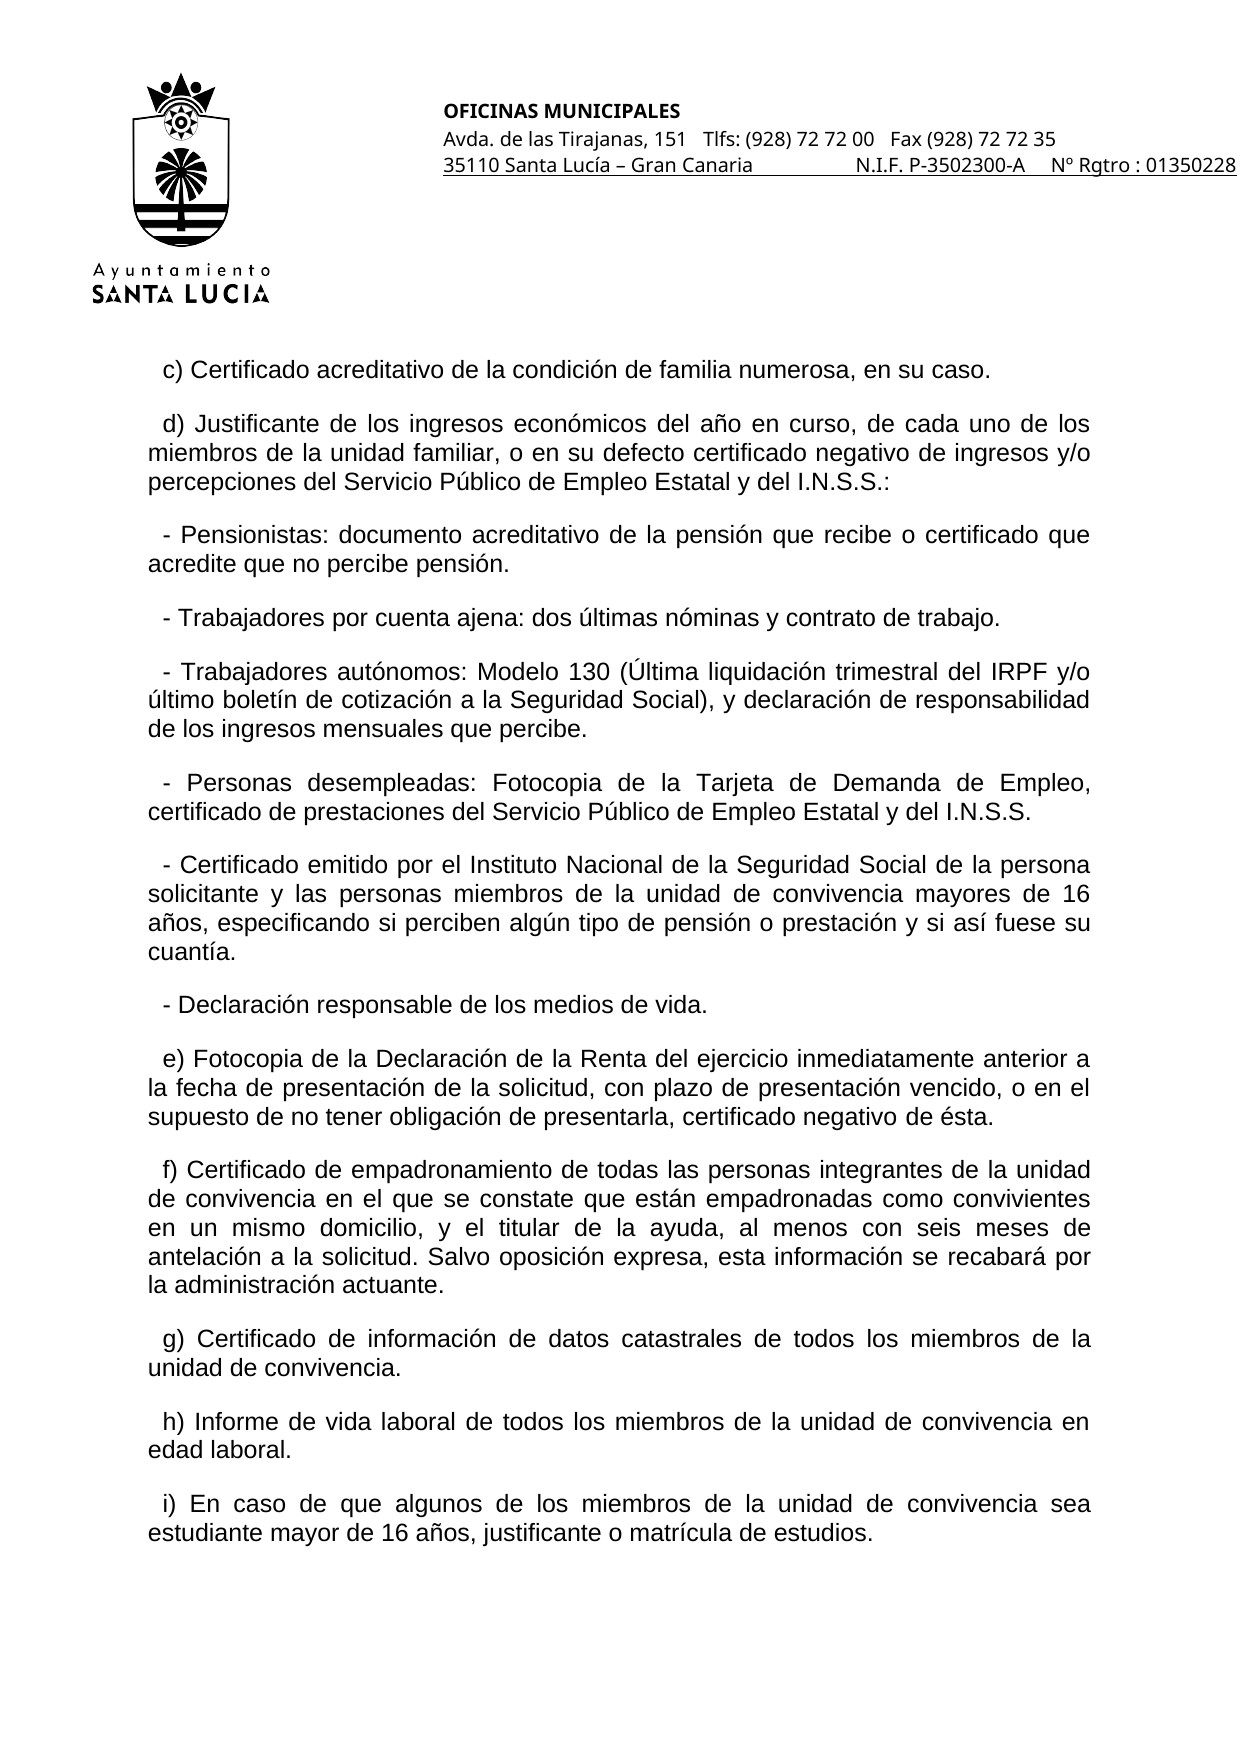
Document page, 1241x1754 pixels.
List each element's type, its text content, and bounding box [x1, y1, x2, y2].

text - Pensionistas: documento acreditativo de la pensión que recibe o certificado que acredite que no percibe pensión. [148, 520, 1092, 578]
text - Trabajadores autónomos: Modelo 130 (Última liquidación trimestral del IRPF y/o último boletín de cotización a la Seguridad Social), y declaración de responsabilidad de los ingresos mensuales que percibe. [148, 657, 1092, 743]
text - Certificado emitido por el Instituto Nacional de la Seguridad Social de la persona solicitante y las personas miembros de la unidad de convivencia mayores de 16 años, especificando si perciben algún tipo de pensión o prestación y si así fuese su cuantía. [148, 850, 1092, 965]
text e) Fotocopia de la Declaración de la Renta del ejercicio inmediatamente anterior a la fecha de presentación de la solicitud, con plazo de presentación vencido, o en el supuesto de no tener obligación de presentarla, certificado negativo de ésta. [148, 1044, 1092, 1130]
text d) Justificante de los ingresos económicos del año en curso, de cada uno de los miembros de la unidad familiar, o en su defecto certificado negativo de ingresos y/o percepciones del Servicio Público de Empleo Estatal y del I.N.S.S.: [148, 409, 1092, 495]
text - Personas desempleadas: Fotocopia de la Tarjeta de Demanda de Empleo, certificado de prestaciones del Servicio Público de Empleo Estatal y del I.N.S.S. [148, 768, 1092, 825]
text h) Informe de vida laboral de todos los miembros de la unidad de convivencia en edad laboral. [148, 1407, 1092, 1464]
text - Trabajadores por cuenta ajena: dos últimas nóminas y contrato de trabajo. [148, 603, 1092, 632]
text g) Certificado de información de datos catastrales de todos los miembros de la unidad de convivencia. [148, 1324, 1092, 1382]
text f) Certificado de empadronamiento de todas las personas integrantes de la unidad de convivencia en el que se constate que están empadronadas como convivientes en un mismo domicilio, y el titular de la ayuda, al menos con seis meses de antelación a la solicitud. Salvo oposición expresa, esta información se recabará por la administración actuante. [148, 1155, 1092, 1299]
text - Declaración responsable de los medios de vida. [148, 990, 1092, 1019]
text i) En caso de que algunos de los miembros de la unidad de convivencia sea estudiante mayor de 16 años, justificante o matrícula de estudios. [148, 1489, 1092, 1547]
text c) Certificado acreditativo de la condición de familia numerosa, en su caso. [148, 355, 1092, 384]
